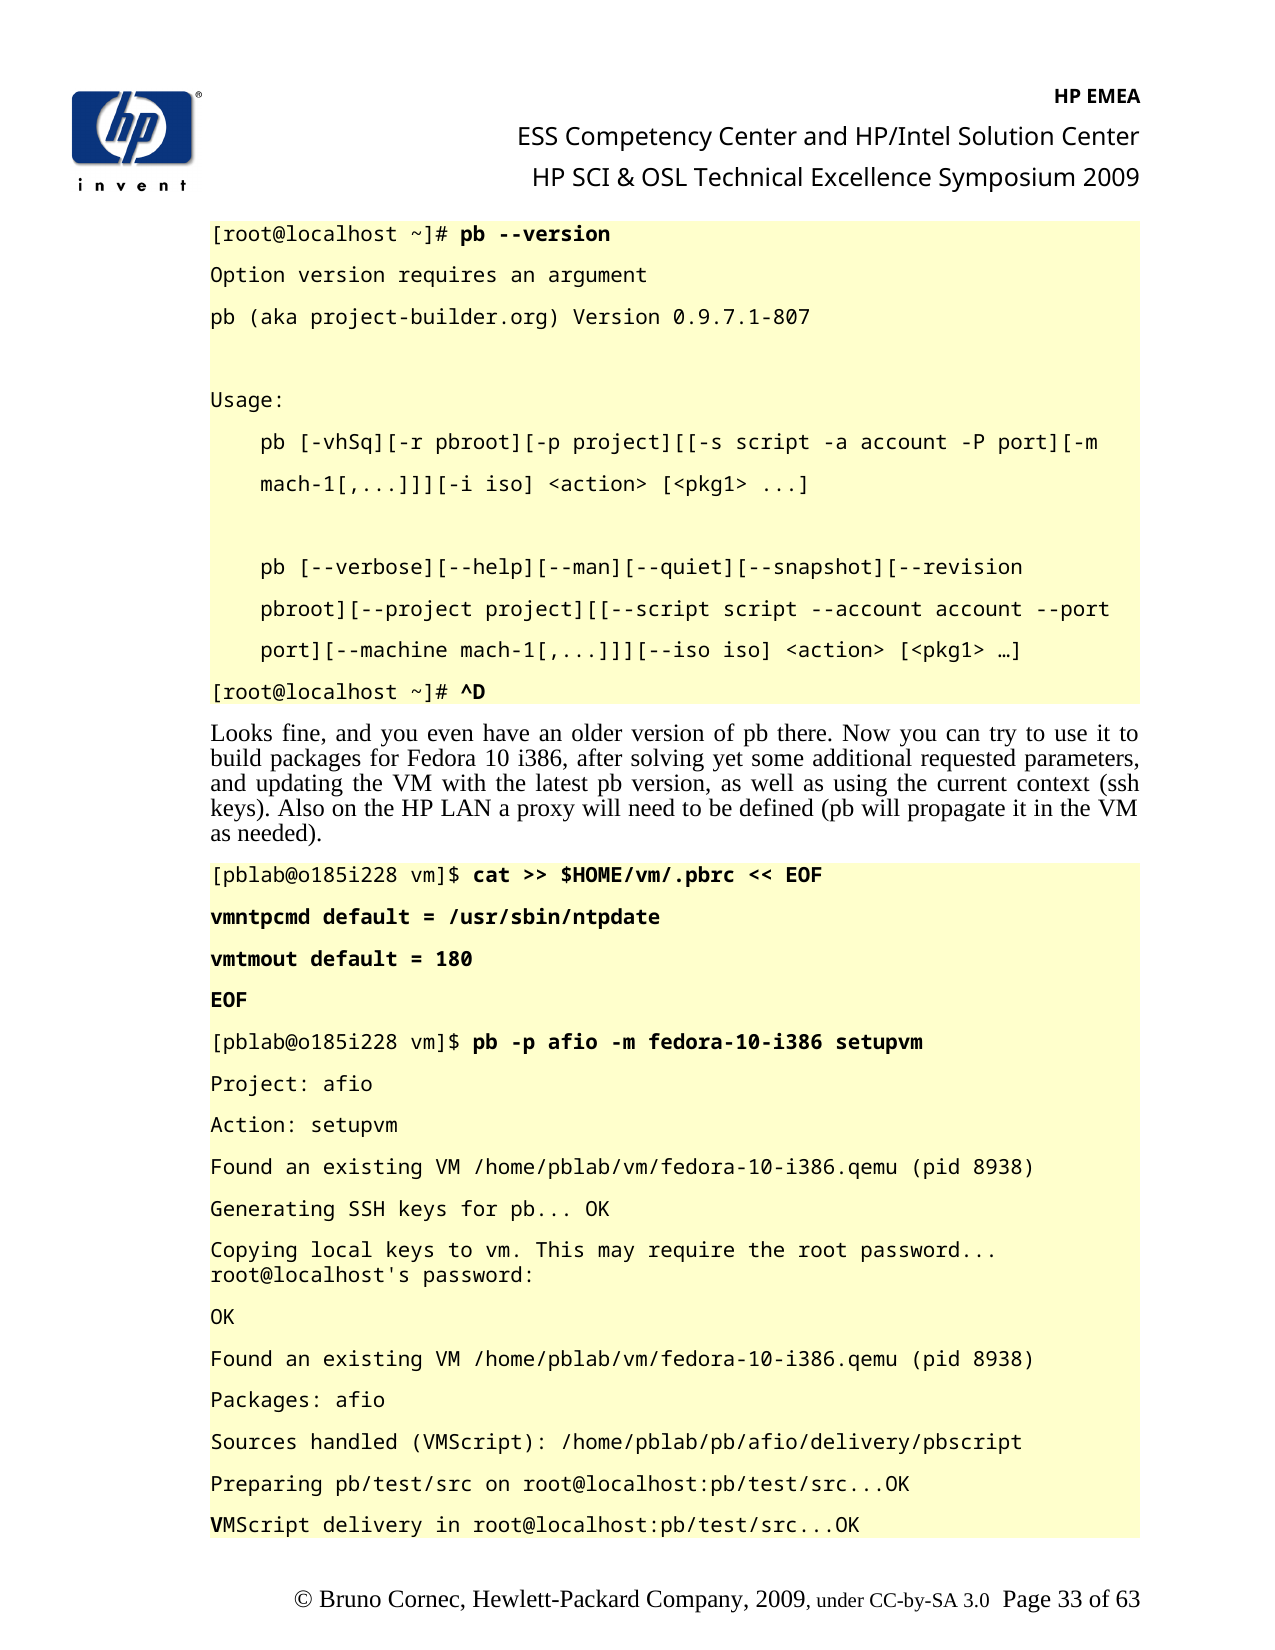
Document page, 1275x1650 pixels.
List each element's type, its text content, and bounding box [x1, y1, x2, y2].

text EOF [210, 988, 1140, 1013]
text pb [--verbose][--help][--man][--quiet][--snapshot][--revision [210, 554, 1140, 579]
text Sources handled (VMScript): /home/pblab/pb/afio/delivery/pbscript [210, 1429, 1140, 1454]
text pbroot][--project project][[--script script --account account --port [210, 596, 1140, 621]
text Preparing pb/test/src on root@localhost:pb/test/src...OK [210, 1471, 1140, 1496]
text Generating SSH keys for pb... OK [210, 1196, 1140, 1221]
text VMScript delivery in root@localhost:pb/test/src...OK [210, 1513, 1140, 1538]
text pb [-vhSq][-r pbroot][-p project][[-s script -a account -P port][-m [210, 429, 1140, 454]
text Copying local keys to vm. This may require the root password... root@localhost's password: [210, 1238, 1140, 1288]
text Found an existing VM /home/pblab/vm/fedora-10-i386.qemu (pid 8938) [210, 1154, 1140, 1179]
text pb (aka project-builder.org) Version 0.9.7.1-807 [210, 304, 1140, 329]
text Project: afio [210, 1071, 1140, 1096]
text [pblab@o185i228 vm]$ cat >> $HOME/vm/.pbrc << EOF [210, 863, 1140, 888]
text vmtmout default = 180 [210, 946, 1140, 971]
picture [70, 88, 203, 192]
text Found an existing VM /home/pblab/vm/fedora-10-i386.qemu (pid 8938) [210, 1346, 1140, 1371]
text [pblab@o185i228 vm]$ pb -p afio -m fedora-10-i386 setupvm [210, 1029, 1140, 1054]
text Option version requires an argument [210, 263, 1140, 288]
text Looks fine, and you even have an older version of pb there. Now you can try to use it to build packages for Fedora 10 i386, after solving yet some additional requested parameters, and updating the VM with the latest pb version, as well as using the current context (ssh keys). Also on the HP LAN a proxy will need to be defined (pb will propagate it in the VM as needed). [210, 721, 1140, 846]
text [root@localhost ~]# ^D [210, 679, 1140, 704]
text OK [210, 1304, 1140, 1329]
text Usage: [210, 388, 1140, 413]
text vmntpcmd default = /usr/sbin/ntpdate [210, 904, 1140, 929]
text mach-1[,...]]][-i iso] <action> [<pkg1> ...] [210, 471, 1140, 496]
text Packages: afio [210, 1388, 1140, 1413]
text port][--machine mach-1[,...]]][--iso iso] <action> [<pkg1> …] [210, 638, 1140, 663]
text Action: setupvm [210, 1113, 1140, 1138]
text [root@localhost ~]# pb --version [210, 221, 1140, 246]
